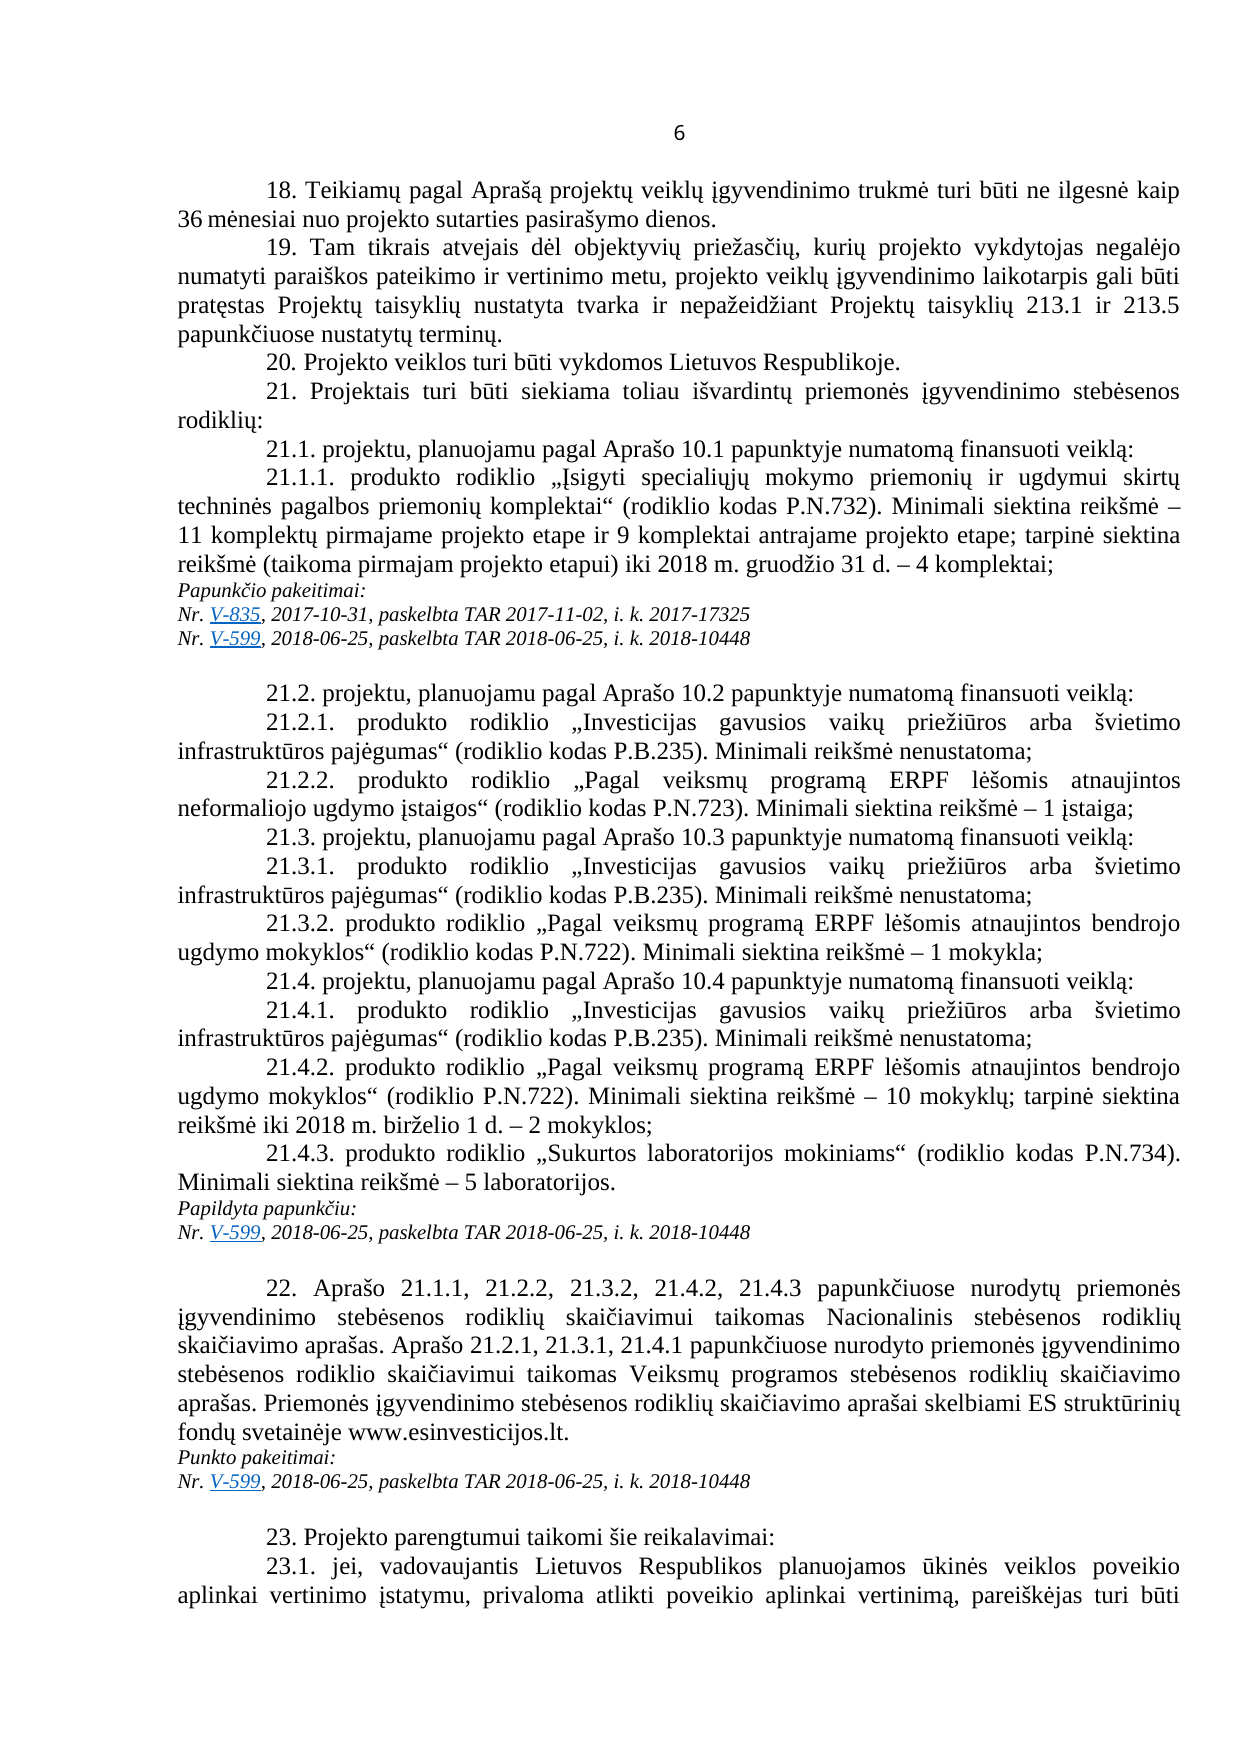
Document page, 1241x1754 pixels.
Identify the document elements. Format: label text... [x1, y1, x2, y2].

text 21.1.1. produkto rodiklio „Įsigyti specialiųjų mokymo priemonių ir ugdymui skirtų techninės pagalbos priemonių komplektai“ (rodiklio kodas P.N.732). Minimali siektina reikšmė – 11 komplektų pirmajame projekto etape ir 9 komplektai antrajame projekto etape; tarpinė siektina reikšmė (taikoma pirmajam projekto etapui) iki 2018 m. gruodžio 31 d. – 4 komplektai; [177, 462, 1181, 577]
text 21. Projektais turi būti siekiama toliau išvardintų priemonės įgyvendinimo stebėsenos rodiklių: [177, 376, 1181, 434]
text Nr. V-599, 2018-06-25, paskelbta TAR 2018-06-25, i. k. 2018-10448 [177, 626, 1181, 650]
text 21.3.2. produkto rodiklio „Pagal veiksmų programą ERPF lėšomis atnaujintos bendrojo ugdymo mokyklos“ (rodiklio kodas P.N.722). Minimali siektina reikšmė – 1 mokykla; [177, 908, 1181, 966]
text 21.1. projektu, planuojamu pagal Aprašo 10.1 papunktyje numatomą finansuoti veiklą: [177, 434, 1181, 462]
text 21.4.2. produkto rodiklio „Pagal veiksmų programą ERPF lėšomis atnaujintos bendrojo ugdymo mokyklos“ (rodiklio P.N.722). Minimali siektina reikšmė – 10 mokyklų; tarpinė siektina reikšmė iki 2018 m. birželio 1 d. – 2 mokyklos; [177, 1052, 1181, 1138]
text 21.2.1. produkto rodiklio „Investicijas gavusios vaikų priežiūros arba švietimo infrastruktūros pajėgumas“ (rodiklio kodas P.B.235). Minimali reikšmė nenustatoma; [177, 707, 1181, 765]
text 21.3.1. produkto rodiklio „Investicijas gavusios vaikų priežiūros arba švietimo infrastruktūros pajėgumas“ (rodiklio kodas P.B.235). Minimali reikšmė nenustatoma; [177, 851, 1181, 908]
text 18. Teikiamų pagal Aprašą projektų veiklų įgyvendinimo trukmė turi būti ne ilgesnė kaip 36 mėnesiai nuo projekto sutarties pasirašymo dienos. [177, 175, 1181, 232]
text Papildyta papunkčiu: [177, 1196, 1181, 1220]
text 20. Projekto veiklos turi būti vykdomos Lietuvos Respublikoje. [177, 347, 1181, 376]
text 21.4.1. produkto rodiklio „Investicijas gavusios vaikų priežiūros arba švietimo infrastruktūros pajėgumas“ (rodiklio kodas P.B.235). Minimali reikšmė nenustatoma; [177, 995, 1181, 1052]
text 21.4.3. produkto rodiklio „Sukurtos laboratorijos mokiniams“ (rodiklio kodas P.N.734). Minimali siektina reikšmė – 5 laboratorijos. [177, 1138, 1181, 1196]
text 21.2.2. produkto rodiklio „Pagal veiksmų programą ERPF lėšomis atnaujintos neformaliojo ugdymo įstaigos“ (rodiklio kodas P.N.723). Minimali siektina reikšmė – 1 įstaiga; [177, 765, 1181, 822]
text Nr. V-835, 2017-10-31, paskelbta TAR 2017-11-02, i. k. 2017-17325 [177, 602, 1181, 626]
text 19. Tam tikrais atvejais dėl objektyvių priežasčių, kurių projekto vykdytojas negalėjo numatyti paraiškos pateikimo ir vertinimo metu, projekto veiklų įgyvendinimo laikotarpis gali būti pratęstas Projektų taisyklių nustatyta tvarka ir nepažeidžiant Projektų taisyklių 213.1 ir 213.5 papunkčiuose nustatytų terminų. [177, 232, 1181, 347]
text 22. Aprašo 21.1.1, 21.2.2, 21.3.2, 21.4.2, 21.4.3 papunkčiuose nurodytų priemonės įgyvendinimo stebėsenos rodiklių skaičiavimui taikomas Nacionalinis stebėsenos rodiklių skaičiavimo aprašas. Aprašo 21.2.1, 21.3.1, 21.4.1 papunkčiuose nurodyto priemonės įgyvendinimo stebėsenos rodiklio skaičiavimui taikomas Veiksmų programos stebėsenos rodiklių skaičiavimo aprašas. Priemonės įgyvendinimo stebėsenos rodiklių skaičiavimo aprašai skelbiami ES struktūrinių fondų svetainėje www.esinvesticijos.lt. [177, 1273, 1181, 1445]
text 21.3. projektu, planuojamu pagal Aprašo 10.3 papunktyje numatomą finansuoti veiklą: [177, 822, 1181, 851]
text 21.2. projektu, planuojamu pagal Aprašo 10.2 papunktyje numatomą finansuoti veiklą: [177, 678, 1181, 707]
text Nr. V-599, 2018-06-25, paskelbta TAR 2018-06-25, i. k. 2018-10448 [177, 1469, 1181, 1493]
text Papunkčio pakeitimai: [177, 577, 1181, 602]
text 23.1. jei, vadovaujantis Lietuvos Respublikos planuojamos ūkinės veiklos poveikio aplinkai vertinimo įstatymu, privaloma atlikti poveikio aplinkai vertinimą, pareiškėjas turi būti [177, 1551, 1181, 1608]
text 23. Projekto parengtumui taikomi šie reikalavimai: [177, 1522, 1181, 1551]
text Punkto pakeitimai: [177, 1445, 1181, 1469]
text Nr. V-599, 2018-06-25, paskelbta TAR 2018-06-25, i. k. 2018-10448 [177, 1220, 1181, 1244]
text 21.4. projektu, planuojamu pagal Aprašo 10.4 papunktyje numatomą finansuoti veiklą: [177, 966, 1181, 995]
